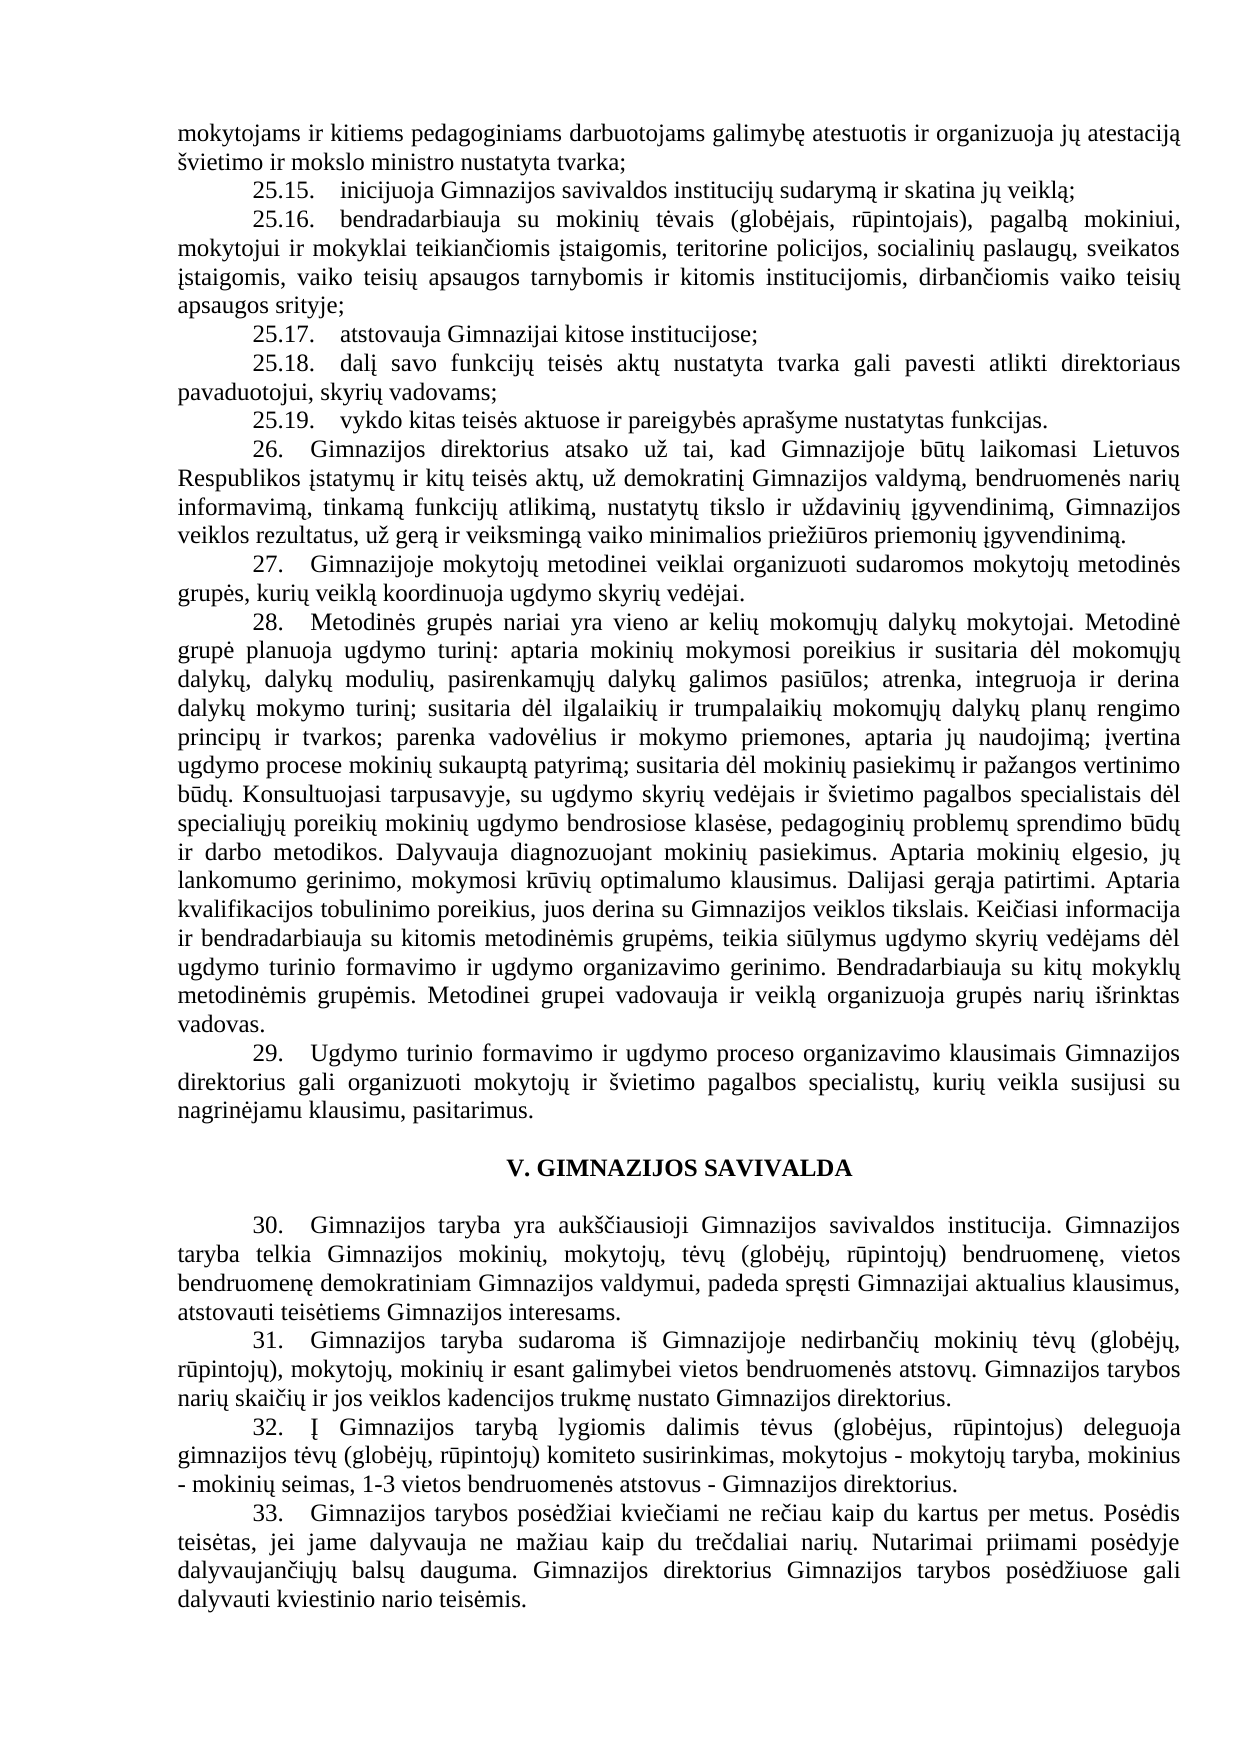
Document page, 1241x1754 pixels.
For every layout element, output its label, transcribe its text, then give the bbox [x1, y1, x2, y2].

text 28. Metodinės grupės nariai yra vieno ar kelių mokomųjų dalykų mokytojai. Metodinė grupė planuoja ugdymo turinį: aptaria mokinių mokymosi poreikius ir susitaria dėl mokomųjų dalykų, dalykų modulių, pasirenkamųjų dalykų galimos pasiūlos; atrenka, integruoja ir derina dalykų mokymo turinį; susitaria dėl ilgalaikių ir trumpalaikių mokomųjų dalykų planų rengimo principų ir tvarkos; parenka vadovėlius ir mokymo priemones, aptaria jų naudojimą; įvertina ugdymo procese mokinių sukauptą patyrimą; susitaria dėl mokinių pasiekimų ir pažangos vertinimo būdų. Konsultuojasi tarpusavyje, su ugdymo skyrių vedėjais ir švietimo pagalbos specialistais dėl specialiųjų poreikių mokinių ugdymo bendrosiose klasėse, pedagoginių problemų sprendimo būdų ir darbo metodikos. Dalyvauja diagnozuojant mokinių pasiekimus. Aptaria mokinių elgesio, jų lankomumo gerinimo, mokymosi krūvių optimalumo klausimus. Dalijasi gerąja patirtimi. Aptaria kvalifikacijos tobulinimo poreikius, juos derina su Gimnazijos veiklos tikslais. Keičiasi informacija ir bendradarbiauja su kitomis metodinėmis grupėms, teikia siūlymus ugdymo skyrių vedėjams dėl ugdymo turinio formavimo ir ugdymo organizavimo gerinimo. Bendradarbiauja su kitų mokyklų metodinėmis grupėmis. Metodinei grupei vadovauja ir veiklą organizuoja grupės narių išrinktas vadovas. [177, 607, 1181, 1038]
text 26. Gimnazijos direktorius atsako už tai, kad Gimnazijoje būtų laikomasi Lietuvos Respublikos įstatymų ir kitų teisės aktų, už demokratinį Gimnazijos valdymą, bendruomenės narių informavimą, tinkamą funkcijų atlikimą, nustatytų tikslo ir uždavinių įgyvendinimą, Gimnazijos veiklos rezultatus, už gerą ir veiksmingą vaiko minimalios priežiūros priemonių įgyvendinimą. [177, 434, 1181, 549]
text 32. Į Gimnazijos tarybą lygiomis dalimis tėvus (globėjus, rūpintojus) deleguoja gimnazijos tėvų (globėjų, rūpintojų) komiteto susirinkimas, mokytojus - mokytojų taryba, mokinius - mokinių seimas, 1-3 vietos bendruomenės atstovus - Gimnazijos direktorius. [177, 1412, 1181, 1498]
text 25.18. dalį savo funkcijų teisės aktų nustatyta tvarka gali pavesti atlikti direktoriaus pavaduotojui, skyrių vadovams; [177, 348, 1181, 406]
text V. GIMNAZIJOS SAVIVALDA [177, 1153, 1181, 1182]
text 25.17. atstovauja Gimnazijai kitose institucijose; [177, 319, 1181, 348]
text 30. Gimnazijos taryba yra aukščiausioji Gimnazijos savivaldos institucija. Gimnazijos taryba telkia Gimnazijos mokinių, mokytojų, tėvų (globėjų, rūpintojų) bendruomenę, vietos bendruomenę demokratiniam Gimnazijos valdymui, padeda spręsti Gimnazijai aktualius klausimus, atstovauti teisėtiems Gimnazijos interesams. [177, 1211, 1181, 1326]
text 25.16. bendradarbiauja su mokinių tėvais (globėjais, rūpintojais), pagalbą mokiniui, mokytojui ir mokyklai teikiančiomis įstaigomis, teritorine policijos, socialinių paslaugų, sveikatos įstaigomis, vaiko teisių apsaugos tarnybomis ir kitomis institucijomis, dirbančiomis vaiko teisių apsaugos srityje; [177, 204, 1181, 319]
text 25.19. vykdo kitas teisės aktuose ir pareigybės aprašyme nustatytas funkcijas. [177, 406, 1181, 434]
text 31. Gimnazijos taryba sudaroma iš Gimnazijoje nedirbančių mokinių tėvų (globėjų, rūpintojų), mokytojų, mokinių ir esant galimybei vietos bendruomenės atstovų. Gimnazijos tarybos narių skaičių ir jos veiklos kadencijos trukmę nustato Gimnazijos direktorius. [177, 1326, 1181, 1412]
text mokytojams ir kitiems pedagoginiams darbuotojams galimybę atestuotis ir organizuoja jų atestaciją švietimo ir mokslo ministro nustatyta tvarka; [177, 118, 1181, 176]
text 29. Ugdymo turinio formavimo ir ugdymo proceso organizavimo klausimais Gimnazijos direktorius gali organizuoti mokytojų ir švietimo pagalbos specialistų, kurių veikla susijusi su nagrinėjamu klausimu, pasitarimus. [177, 1038, 1181, 1124]
text 33. Gimnazijos tarybos posėdžiai kviečiami ne rečiau kaip du kartus per metus. Posėdis teisėtas, jei jame dalyvauja ne mažiau kaip du trečdaliai narių. Nutarimai priimami posėdyje dalyvaujančiųjų balsų dauguma. Gimnazijos direktorius Gimnazijos tarybos posėdžiuose gali dalyvauti kviestinio nario teisėmis. [177, 1498, 1181, 1613]
text 25.15. inicijuoja Gimnazijos savivaldos institucijų sudarymą ir skatina jų veiklą; [177, 176, 1181, 204]
text 27. Gimnazijoje mokytojų metodinei veiklai organizuoti sudaromos mokytojų metodinės grupės, kurių veiklą koordinuoja ugdymo skyrių vedėjai. [177, 549, 1181, 607]
